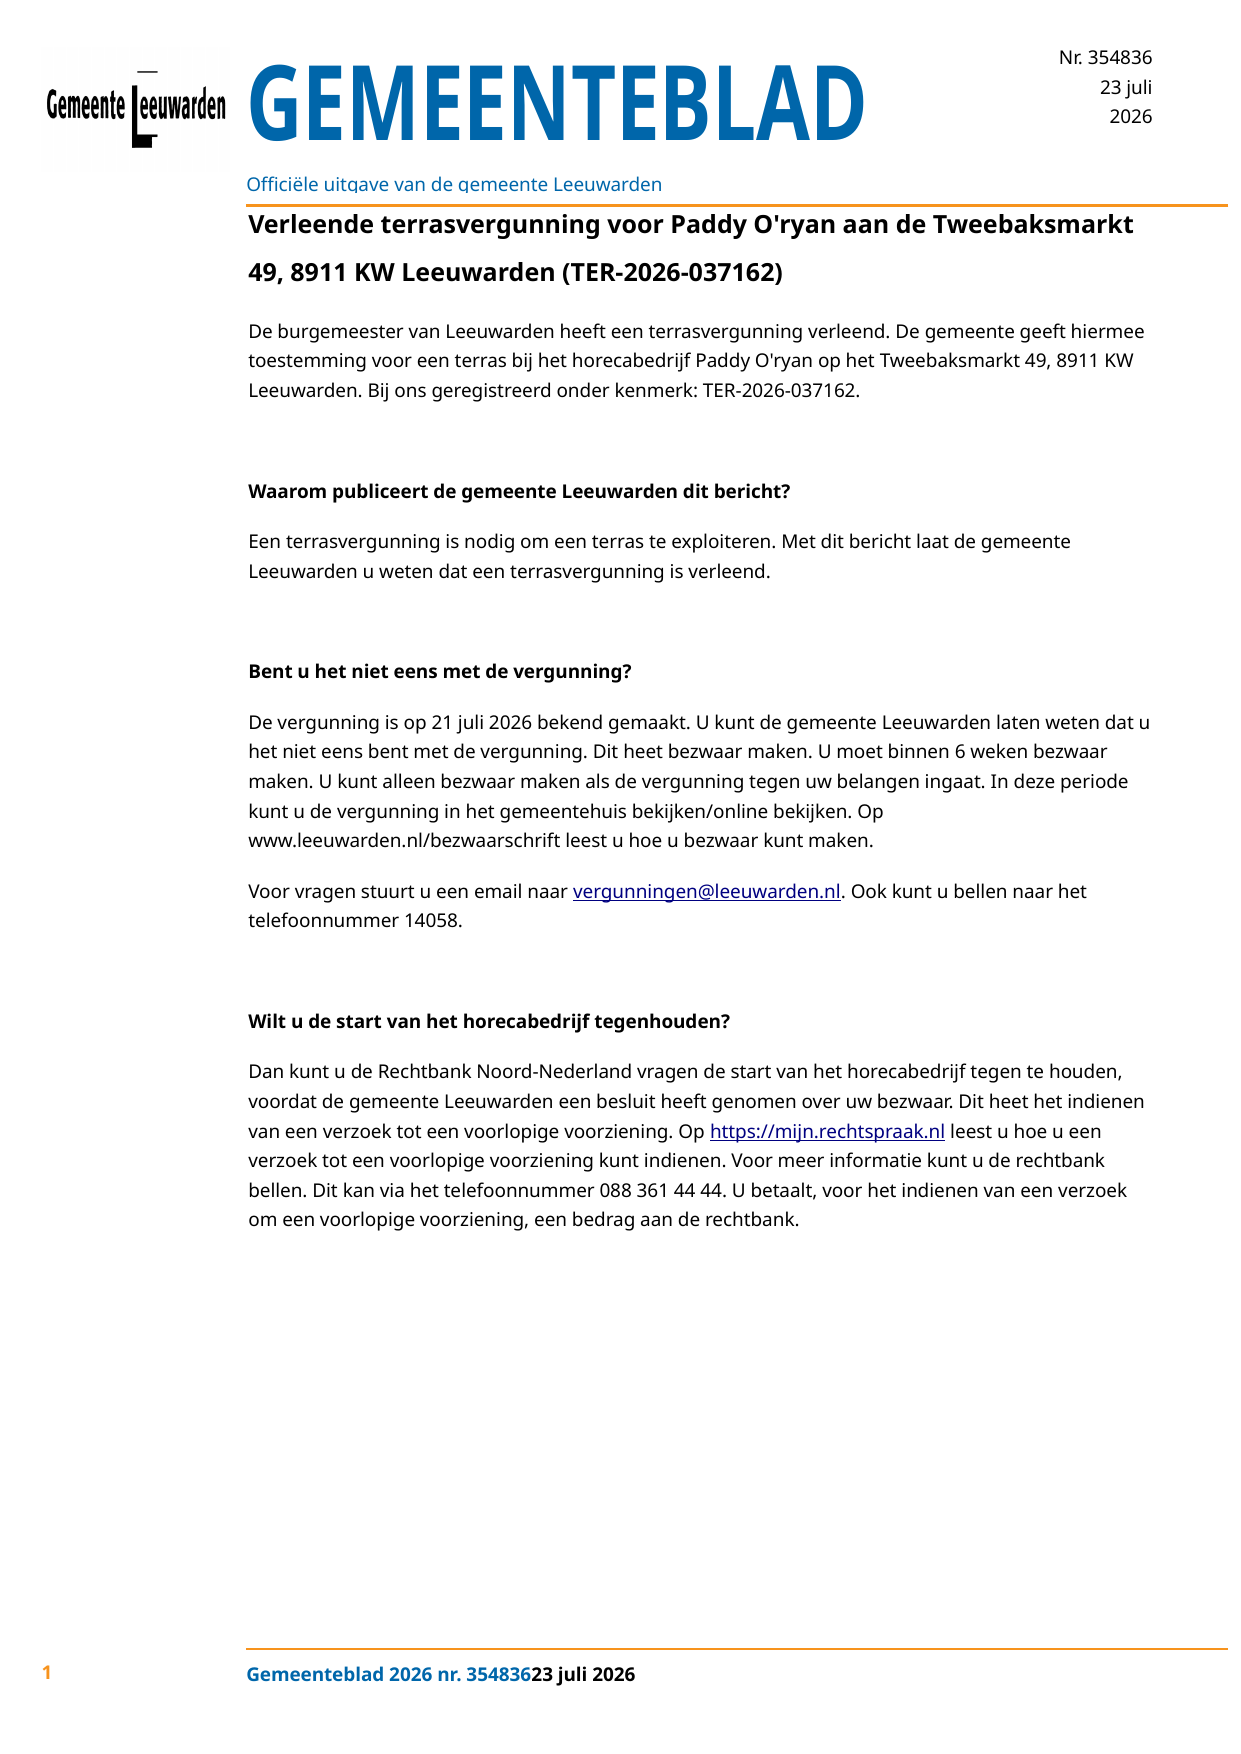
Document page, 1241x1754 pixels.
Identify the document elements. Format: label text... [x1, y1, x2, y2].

text Wilt u de start van het horecabedrijf tegenhouden? [248, 1008, 1152, 1034]
text Dan kunt u de Rechtbank Noord-Nederland vragen de start van het horecabedrijf tegen te houden, voordat de gemeente Leeuwarden een besluit heeft genomen over uw bezwaar. Dit heet het indienen van een verzoek tot een voorlopige voorziening. Op https://mijn.rechtspraak.nl leest u hoe u een verzoek tot een voorlopige voorziening kunt indienen. Voor meer informatie kunt u de rechtbank bellen. Dit kan via het telefoonnummer 088 361 44 44. U betaalt, voor het indienen van een verzoek om een voorlopige voorziening, een bedrag aan de rechtbank. [248, 1059, 1152, 1232]
text De burgemeester van Leeuwarden heeft een terrasvergunning verleend. De gemeente geeft hiermee toestemming voor een terras bij het horecabedrijf Paddy O'ryan op het Tweebaksmarkt 49, 8911 KW Leeuwarden. Bij ons geregistreerd onder kenmerk: TER-2026-037162. [248, 318, 1152, 403]
text Een terrasvergunning is nodig om een terras te exploiteren. Met dit bericht laat de gemeente Leeuwarden u weten dat een terrasvergunning is verleend. [248, 528, 1152, 584]
text Verleende terrasvergunning voor Paddy O'ryan aan de Tweebaksmarkt 49, 8911 KW Leeuwarden (TER-2026-037162) [248, 207, 1152, 288]
text Voor vragen stuurt u een email naar vergunningen@leeuwarden.nl. Ook kunt u bellen naar het telefoonnummer 14058. [248, 878, 1152, 933]
picture [41, 47, 231, 172]
text Bent u het niet eens met de vergunning? [248, 659, 1152, 684]
text Waarom publiceert de gemeente Leeuwarden dit bericht? [248, 478, 1152, 504]
text De vergunning is op 21 juli 2026 bekend gemaakt. U kunt de gemeente Leeuwarden laten weten dat u het niet eens bent met de vergunning. Dit heet bezwaar maken. U moet binnen 6 weken bezwaar maken. U kunt alleen bezwaar maken als de vergunning tegen uw belangen ingaat. In deze periode kunt u de vergunning in het gemeentehuis bekijken/online bekijken. Op www.leeuwarden.nl/bezwaarschrift leest u hoe u bezwaar kunt maken. [248, 709, 1152, 853]
